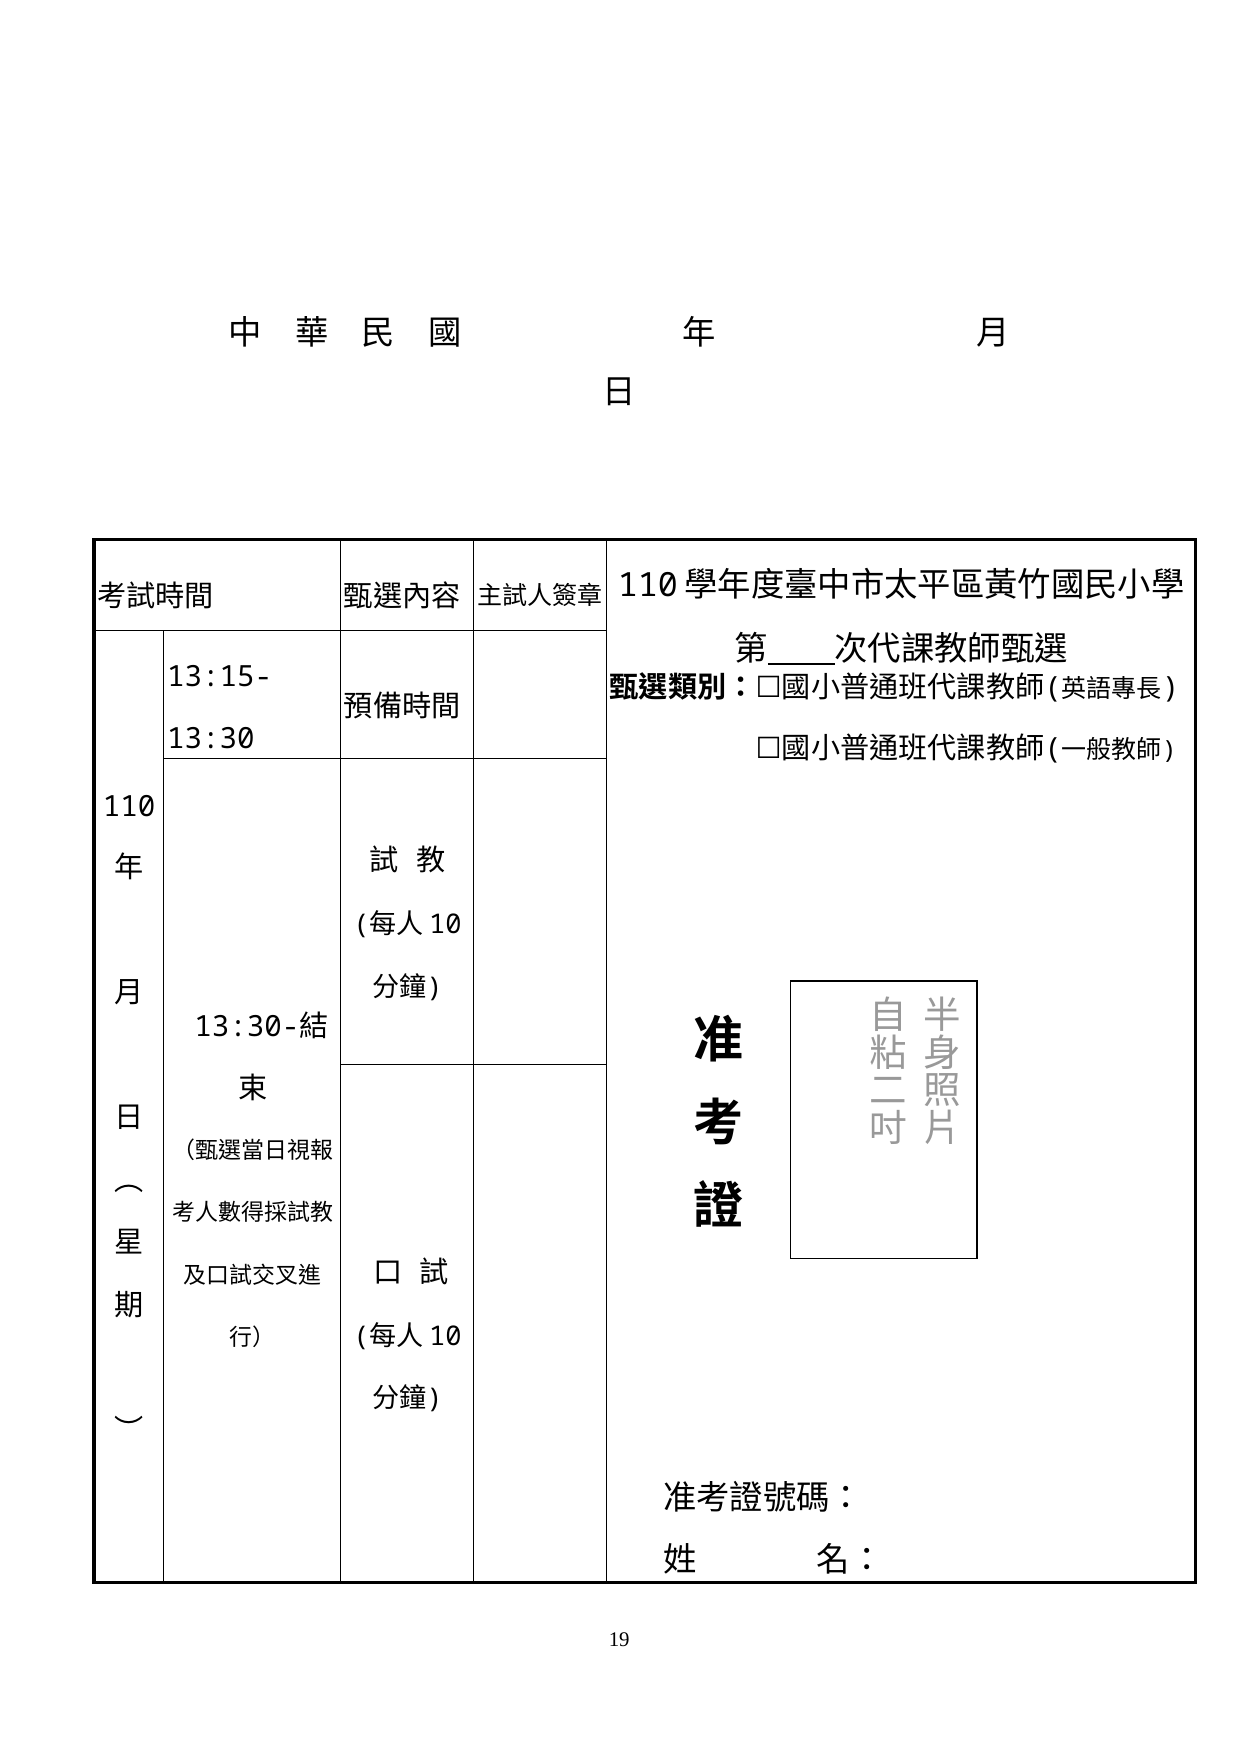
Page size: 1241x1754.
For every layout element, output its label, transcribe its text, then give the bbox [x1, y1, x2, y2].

table_cell 口 試 (每人10分鐘) [341, 1065, 473, 1581]
text 中 華 民 國 年 月 日 [94, 288, 1144, 413]
table_cell 13:30-結束 （甄選當日視報考人數得採試教及口試交叉進行） [164, 759, 340, 1581]
table_cell 110 年 月 日 ︵ 星 期 ︶ [96, 631, 163, 1581]
table_cell [474, 1065, 606, 1581]
table_cell 13:15-13:30 [164, 631, 340, 758]
table_header 主試人簽章 [474, 541, 606, 630]
table_cell 試 教 (每人10分鐘) [341, 759, 473, 1064]
table_header 110學年度臺中市太平區黃竹國民小學第 次代課教師甄選 甄選類別：☐國小普通班代課教師(英語專長) ☐國小普通班代課教師(一般教師) 准考證號碼： 姓 名： [607, 541, 1194, 1581]
table_cell [474, 631, 606, 758]
table_cell [474, 759, 606, 1064]
table_header 考試時間 [96, 541, 340, 630]
table_cell 預備時間 [341, 631, 473, 758]
table_header 甄選內容 [341, 541, 473, 630]
